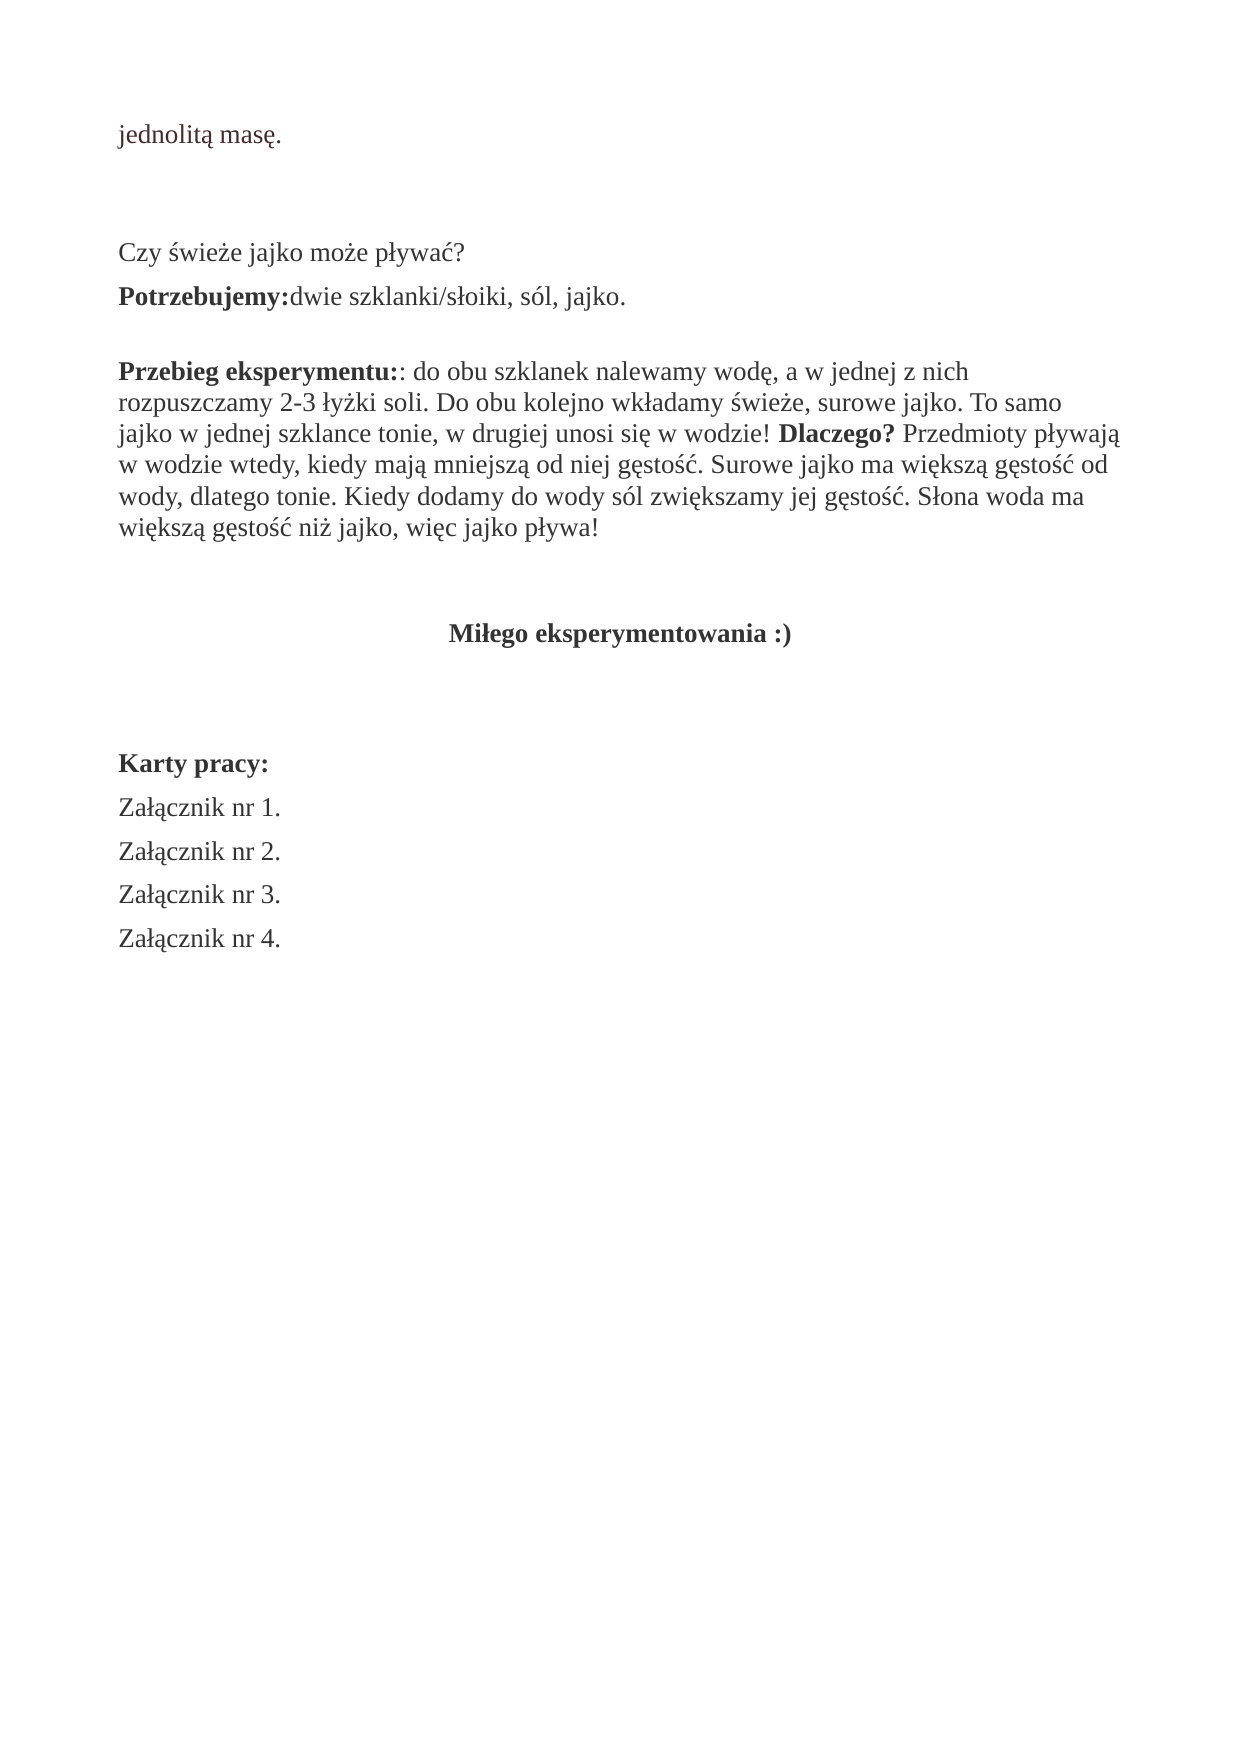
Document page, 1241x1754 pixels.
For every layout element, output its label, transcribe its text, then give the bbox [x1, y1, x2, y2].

text jednolitą masę. [118, 118, 1122, 149]
text Miłego eksperymentowania :) [118, 617, 1122, 648]
text Karty pracy: [118, 748, 1122, 779]
text Załącznik nr 1. [118, 791, 1122, 822]
text Załącznik nr 2. [118, 835, 1122, 866]
text Załącznik nr 4. [118, 922, 1122, 953]
text Załącznik nr 3. [118, 878, 1122, 910]
text Przebieg eksperymentu:: do obu szklanek nalewamy wodę, a w jednej z nich rozpuszczamy 2-3 łyżki soli. Do obu kolejno wkładamy świeże, surowe jajko. To samo jajko w jednej szklance tonie, w drugiej unosi się w wodzie! Dlaczego? Przedmioty pływają w wodzie wtedy, kiedy mają mniejszą od niej gęstość. Surowe jajko ma większą gęstość od wody, dlatego tonie. Kiedy dodamy do wody sól zwiększamy jej gęstość. Słona woda ma większą gęstość niż jajko, więc jajko pływa! [118, 324, 1122, 604]
subtitle Czy świeże jajko może pływać? [118, 205, 1122, 268]
text Potrzebujemy:dwie szklanki/słoiki, sól, jajko. [118, 280, 1122, 311]
